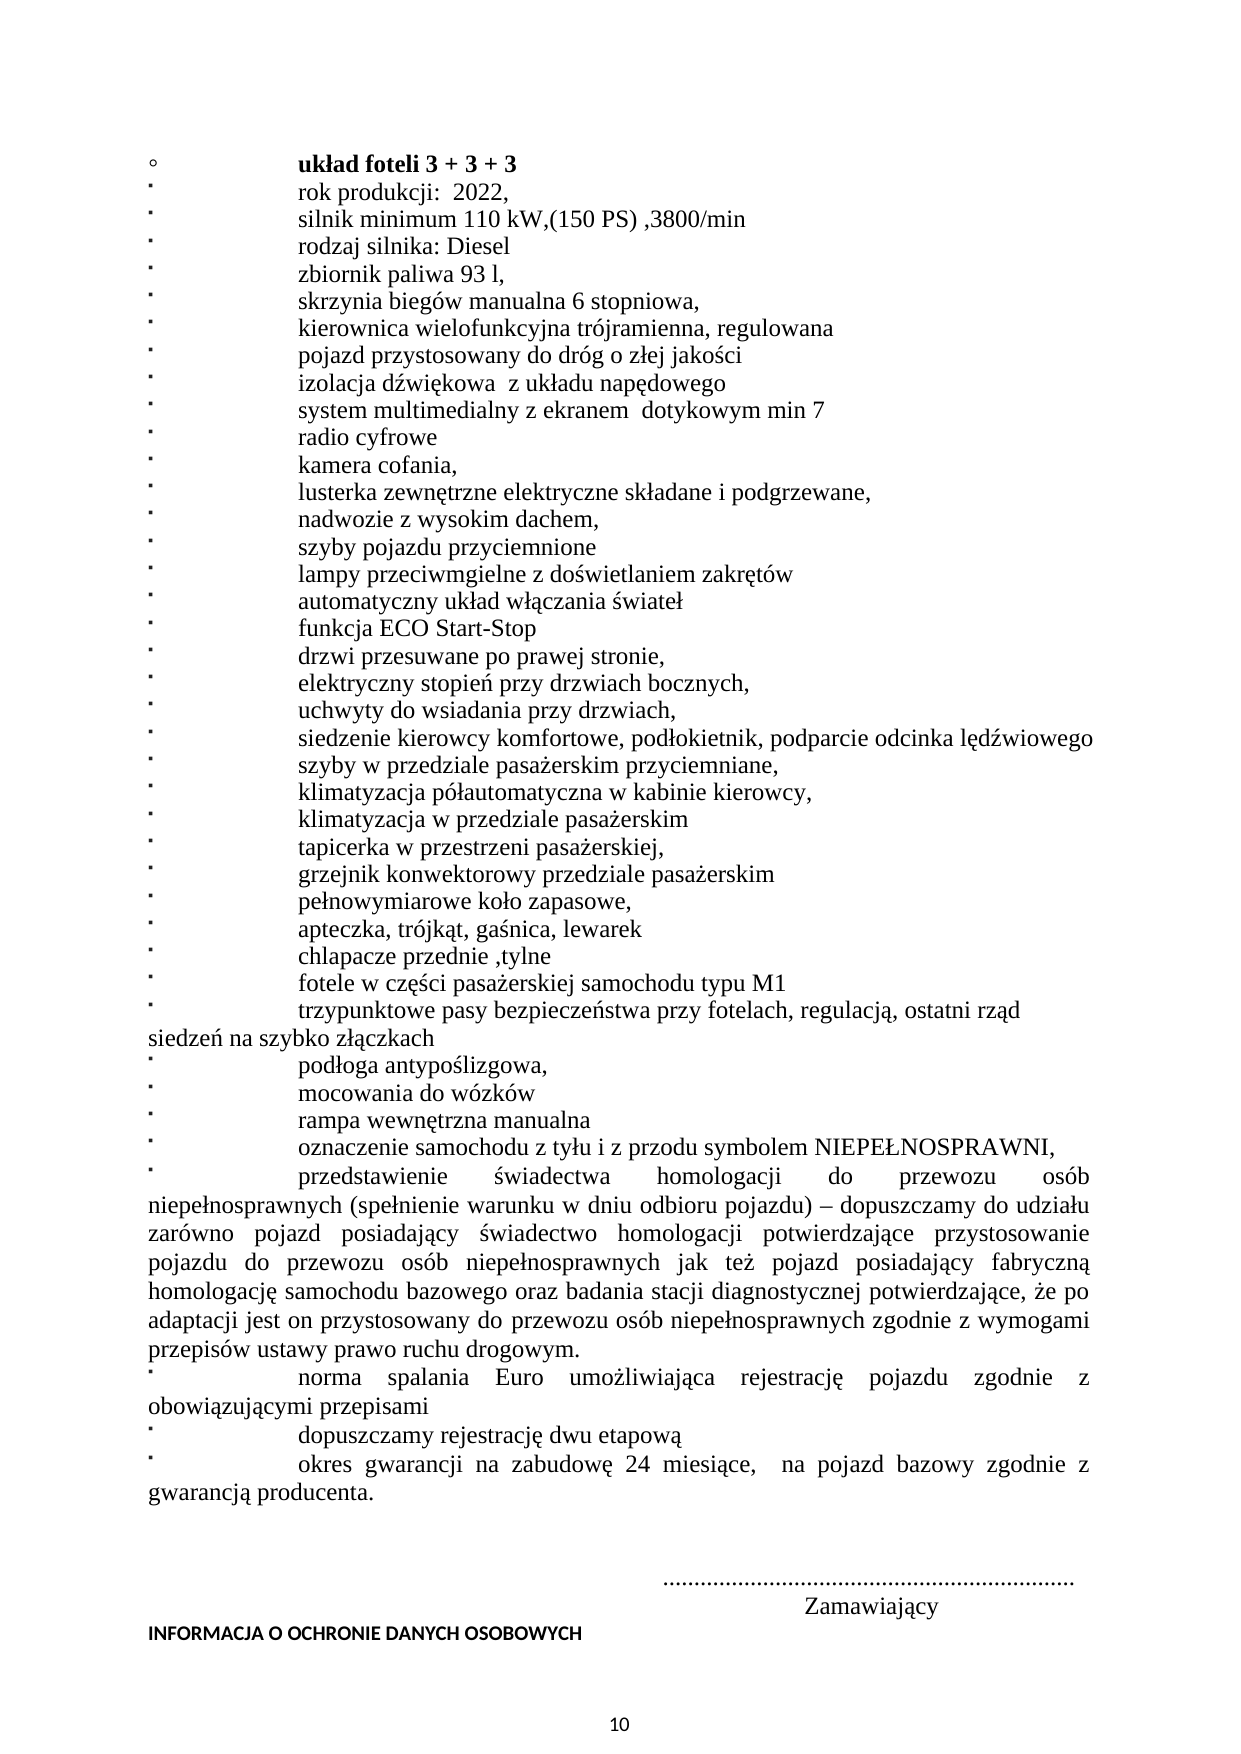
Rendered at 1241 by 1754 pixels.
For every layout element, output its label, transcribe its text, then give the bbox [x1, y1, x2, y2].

text INFORMACJA O OCHRONIE DANYCH OSOBOWYCH [148, 1620, 1090, 1645]
list nadwozie z wysokim dachem, [148, 506, 1090, 533]
list układ foteli 3 + 3 + 3 [148, 147, 1090, 178]
list przedstawienie świadectwa homologacji do przewozu osób niepełnosprawnych (spełnienie warunku w dniu odbioru pojazdu) – dopuszczamy do udziału zarówno pojazd posiadający świadectwo homologacji potwierdzające przystosowanie pojazdu do przewozu osób niepełnosprawnych jak też pojazd posiadający fabryczną homologację samochodu bazowego oraz badania stacji diagnostycznej potwierdzające, że po adaptacji jest on przystosowany do przewozu osób niepełnosprawnych zgodnie z wymogami przepisów ustawy prawo ruchu drogowym. [148, 1161, 1090, 1362]
list radio cyfrowe [148, 424, 1090, 451]
list system multimedialny z ekranem dotykowym min 7 [148, 397, 1090, 424]
text .................................................................. [662, 1562, 1090, 1591]
list izolacja dźwiękowa z układu napędowego [148, 369, 1090, 397]
list trzypunktowe pasy bezpieczeństwa przy fotelach, regulacją, ostatni rząd siedzeń na szybko złączkach [148, 997, 1090, 1052]
list skrzynia biegów manualna 6 stopniowa, [148, 288, 1090, 315]
text Zamawiający [735, 1591, 1090, 1620]
list dopuszczamy rejestrację dwu etapową [148, 1420, 1090, 1449]
list rodzaj silnika: Diesel [148, 233, 1090, 260]
list drzwi przesuwane po prawej stronie, [148, 642, 1090, 670]
list szyby pojazdu przyciemnione [148, 533, 1090, 561]
list oznaczenie samochodu z tyłu i z przodu symbolem NIEPEŁNOSPRAWNI, [148, 1134, 1090, 1161]
list mocowania do wózków [148, 1079, 1090, 1106]
list szyby w przedziale pasażerskim przyciemniane, [148, 752, 1090, 779]
list pełnowymiarowe koło zapasowe, [148, 888, 1090, 915]
list uchwyty do wsiadania przy drzwiach, [148, 697, 1090, 724]
list podłoga antypoślizgowa, [148, 1052, 1090, 1079]
list rok produkcji: 2022, [148, 178, 1090, 206]
list kamera cofania, [148, 451, 1090, 479]
list lampy przeciwmgielne z doświetlaniem zakrętów [148, 561, 1090, 588]
list siedzenie kierowcy komfortowe, podłokietnik, podparcie odcinka lędźwiowego [148, 724, 1120, 752]
list norma spalania Euro umożliwiająca rejestrację pojazdu zgodnie z obowiązującymi przepisami [148, 1362, 1090, 1420]
list silnik minimum 110 kW,(150 PS) ,3800/min [148, 206, 1090, 233]
list klimatyzacja półautomatyczna w kabinie kierowcy, [148, 779, 1090, 806]
list grzejnik konwektorowy przedziale pasażerskim [148, 861, 1090, 888]
list funkcja ECO Start-Stop [148, 615, 1090, 642]
list fotele w części pasażerskiej samochodu typu M1 [148, 970, 1090, 997]
list automatyczny układ włączania świateł [148, 588, 1090, 615]
list chlapacze przednie ,tylne [148, 943, 1090, 970]
list rampa wewnętrzna manualna [148, 1106, 1090, 1134]
list okres gwarancji na zabudowę 24 miesiące, na pojazd bazowy zgodnie z gwarancją producenta. [148, 1449, 1090, 1506]
list klimatyzacja w przedziale pasażerskim [148, 806, 1090, 833]
list tapicerka w przestrzeni pasażerskiej, [148, 833, 1090, 861]
list apteczka, trójkąt, gaśnica, lewarek [148, 915, 1090, 943]
list kierownica wielofunkcyjna trójramienna, regulowana [148, 315, 1090, 342]
list zbiornik paliwa 93 l, [148, 260, 1090, 288]
list lusterka zewnętrzne elektryczne składane i podgrzewane, [148, 479, 1090, 506]
list elektryczny stopień przy drzwiach bocznych, [148, 670, 1090, 697]
list pojazd przystosowany do dróg o złej jakości [148, 342, 1090, 369]
